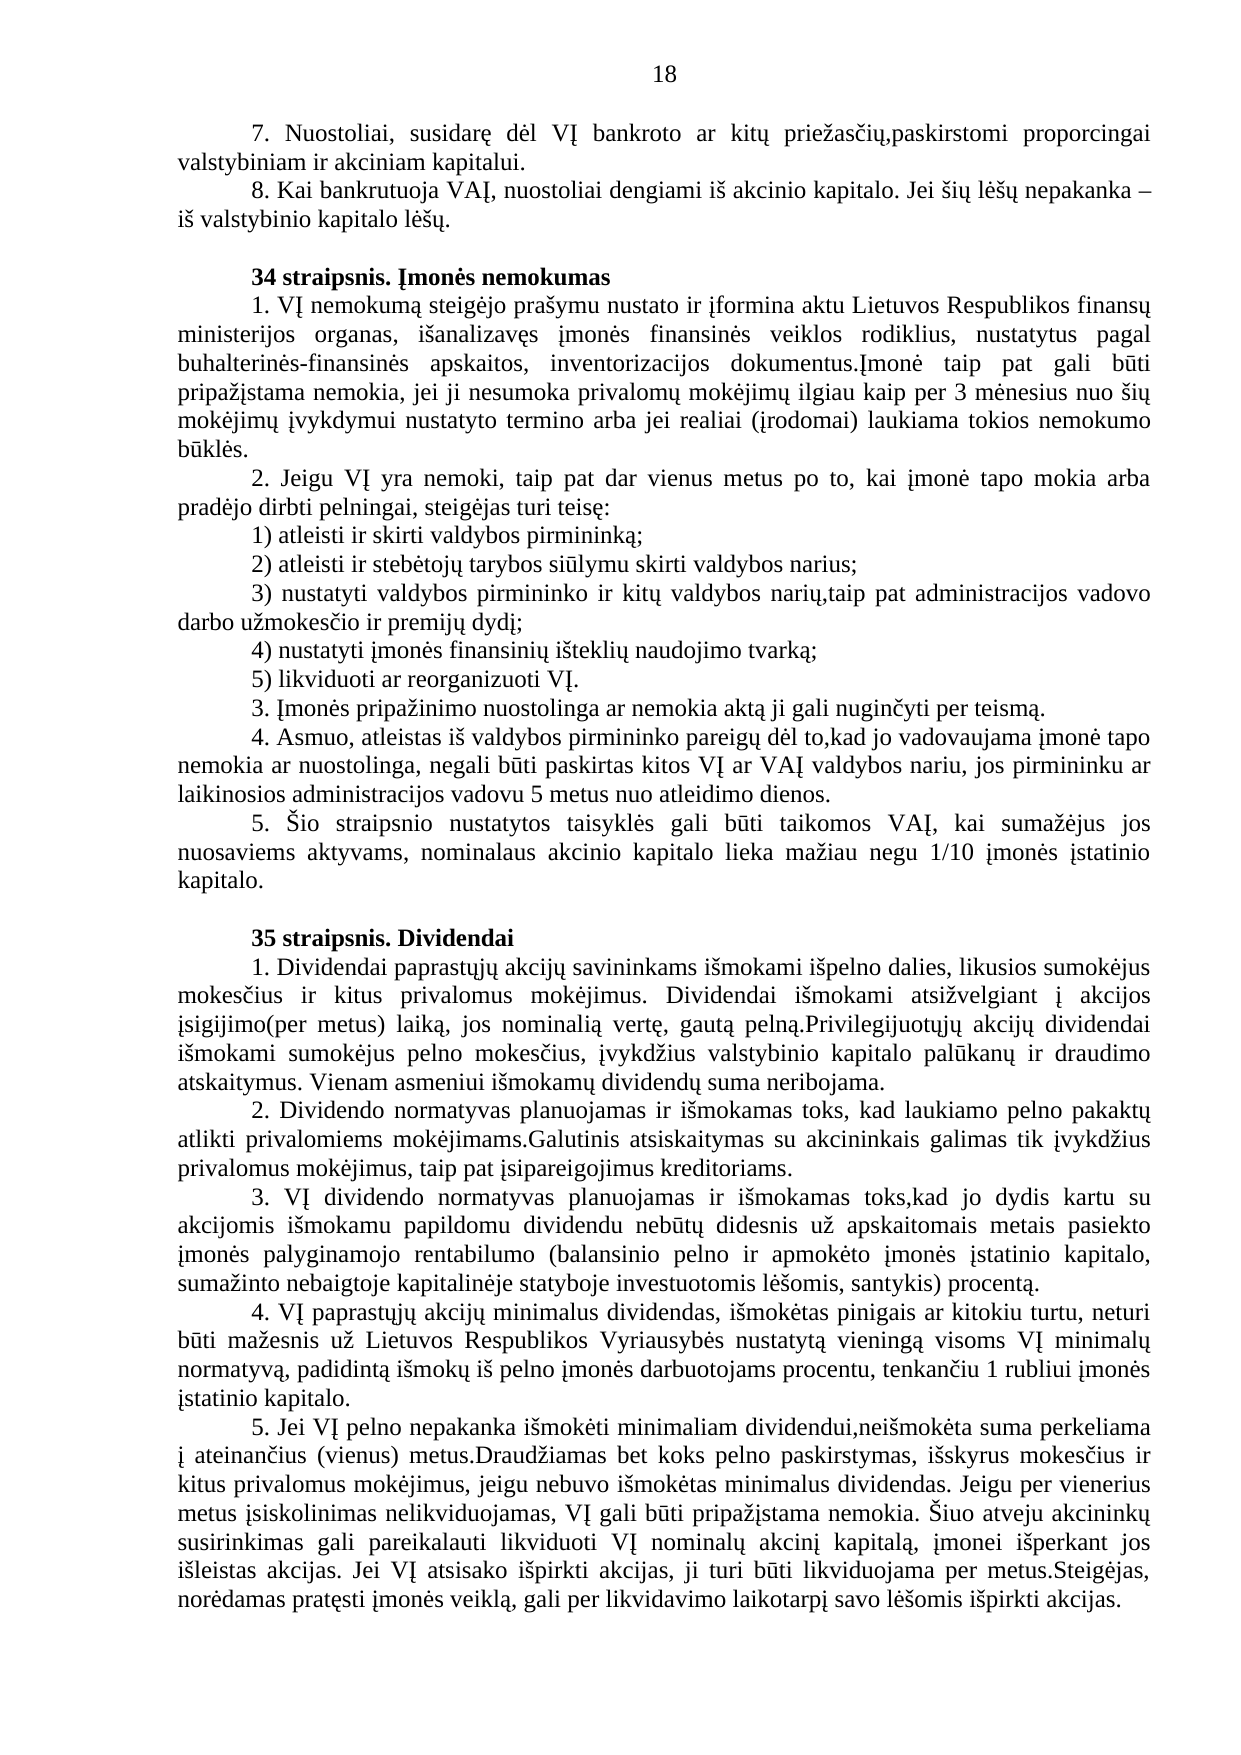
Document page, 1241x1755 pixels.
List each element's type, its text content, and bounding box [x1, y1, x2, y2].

text 4. VĮ paprastųjų akcijų minimalus dividendas, išmokėtas pinigais ar kitokiu turtu, neturi būti mažesnis už Lietuvos Respublikos Vyriausybės nustatytą vieningą visoms VĮ minimalų normatyvą, padidintą išmokų iš pelno įmonės darbuotojams procentu, tenkančiu 1 rubliui įmonės įstatinio kapitalo. [177, 1297, 1152, 1412]
text 3. Įmonės pripažinimo nuostolinga ar nemokia aktą ji gali nuginčyti per teismą. [177, 693, 1152, 722]
text 7. Nuostoliai, susidarę dėl VĮ bankroto ar kitų priežasčių,paskirstomi proporcingai valstybiniam ir akciniam kapitalui. [177, 118, 1152, 176]
text 5) likviduoti ar reorganizuoti VĮ. [177, 664, 1152, 693]
text 2. Dividendo normatyvas planuojamas ir išmokamas toks, kad laukiamo pelno pakaktų atlikti privalomiems mokėjimams.Galutinis atsiskaitymas su akcininkais galimas tik įvykdžius privalomus mokėjimus, taip pat įsipareigojimus kreditoriams. [177, 1096, 1152, 1182]
text 4) nustatyti įmonės finansinių išteklių naudojimo tvarką; [177, 636, 1152, 664]
text 35 straipsnis. Dividendai [177, 923, 1152, 952]
text 3) nustatyti valdybos pirmininko ir kitų valdybos narių,taip pat administracijos vadovo darbo užmokesčio ir premijų dydį; [177, 578, 1152, 636]
text 5. Šio straipsnio nustatytos taisyklės gali būti taikomos VAĮ, kai sumažėjus jos nuosaviems aktyvams, nominalaus akcinio kapitalo lieka mažiau negu 1/10 įmonės įstatinio kapitalo. [177, 808, 1152, 894]
text 5. Jei VĮ pelno nepakanka išmokėti minimaliam dividendui,neišmokėta suma perkeliama į ateinančius (vienus) metus.Draudžiamas bet koks pelno paskirstymas, išskyrus mokesčius ir kitus privalomus mokėjimus, jeigu nebuvo išmokėtas minimalus dividendas. Jeigu per vienerius metus įsiskolinimas nelikviduojamas, VĮ gali būti pripažįstama nemokia. Šiuo atveju akcininkų susirinkimas gali pareikalauti likviduoti VĮ nominalų akcinį kapitalą, įmonei išperkant jos išleistas akcijas. Jei VĮ atsisako išpirkti akcijas, ji turi būti likviduojama per metus.Steigėjas, norėdamas pratęsti įmonės veiklą, gali per likvidavimo laikotarpį savo lėšomis išpirkti akcijas. [177, 1412, 1152, 1613]
text 1) atleisti ir skirti valdybos pirmininką; [177, 521, 1152, 549]
text 1. VĮ nemokumą steigėjo prašymu nustato ir įformina aktu Lietuvos Respublikos finansų ministerijos organas, išanalizavęs įmonės finansinės veiklos rodiklius, nustatytus pagal buhalterinės-finansinės apskaitos, inventorizacijos dokumentus.Įmonė taip pat gali būti pripažįstama nemokia, jei ji nesumoka privalomų mokėjimų ilgiau kaip per 3 mėnesius nuo šių mokėjimų įvykdymui nustatyto termino arba jei realiai (įrodomai) laukiama tokios nemokumo būklės. [177, 291, 1152, 463]
text 2. Jeigu VĮ yra nemoki, taip pat dar vienus metus po to, kai įmonė tapo mokia arba pradėjo dirbti pelningai, steigėjas turi teisę: [177, 463, 1152, 521]
text 2) atleisti ir stebėtojų tarybos siūlymu skirti valdybos narius; [177, 549, 1152, 578]
text 4. Asmuo, atleistas iš valdybos pirmininko pareigų dėl to,kad jo vadovaujama įmonė tapo nemokia ar nuostolinga, negali būti paskirtas kitos VĮ ar VAĮ valdybos nariu, jos pirmininku ar laikinosios administracijos vadovu 5 metus nuo atleidimo dienos. [177, 722, 1152, 808]
text 8. Kai bankrutuoja VAĮ, nuostoliai dengiami iš akcinio kapitalo. Jei šių lėšų nepakanka – iš valstybinio kapitalo lėšų. [177, 176, 1152, 233]
text 34 straipsnis. Įmonės nemokumas [177, 262, 1152, 291]
text 1. Dividendai paprastųjų akcijų savininkams išmokami išpelno dalies, likusios sumokėjus mokesčius ir kitus privalomus mokėjimus. Dividendai išmokami atsižvelgiant į akcijos įsigijimo(per metus) laiką, jos nominalią vertę, gautą pelną.Privilegijuotųjų akcijų dividendai išmokami sumokėjus pelno mokesčius, įvykdžius valstybinio kapitalo palūkanų ir draudimo atskaitymus. Vienam asmeniui išmokamų dividendų suma neribojama. [177, 952, 1152, 1096]
text 3. VĮ dividendo normatyvas planuojamas ir išmokamas toks,kad jo dydis kartu su akcijomis išmokamu papildomu dividendu nebūtų didesnis už apskaitomais metais pasiekto įmonės palyginamojo rentabilumo (balansinio pelno ir apmokėto įmonės įstatinio kapitalo, sumažinto nebaigtoje kapitalinėje statyboje investuotomis lėšomis, santykis) procentą. [177, 1182, 1152, 1297]
